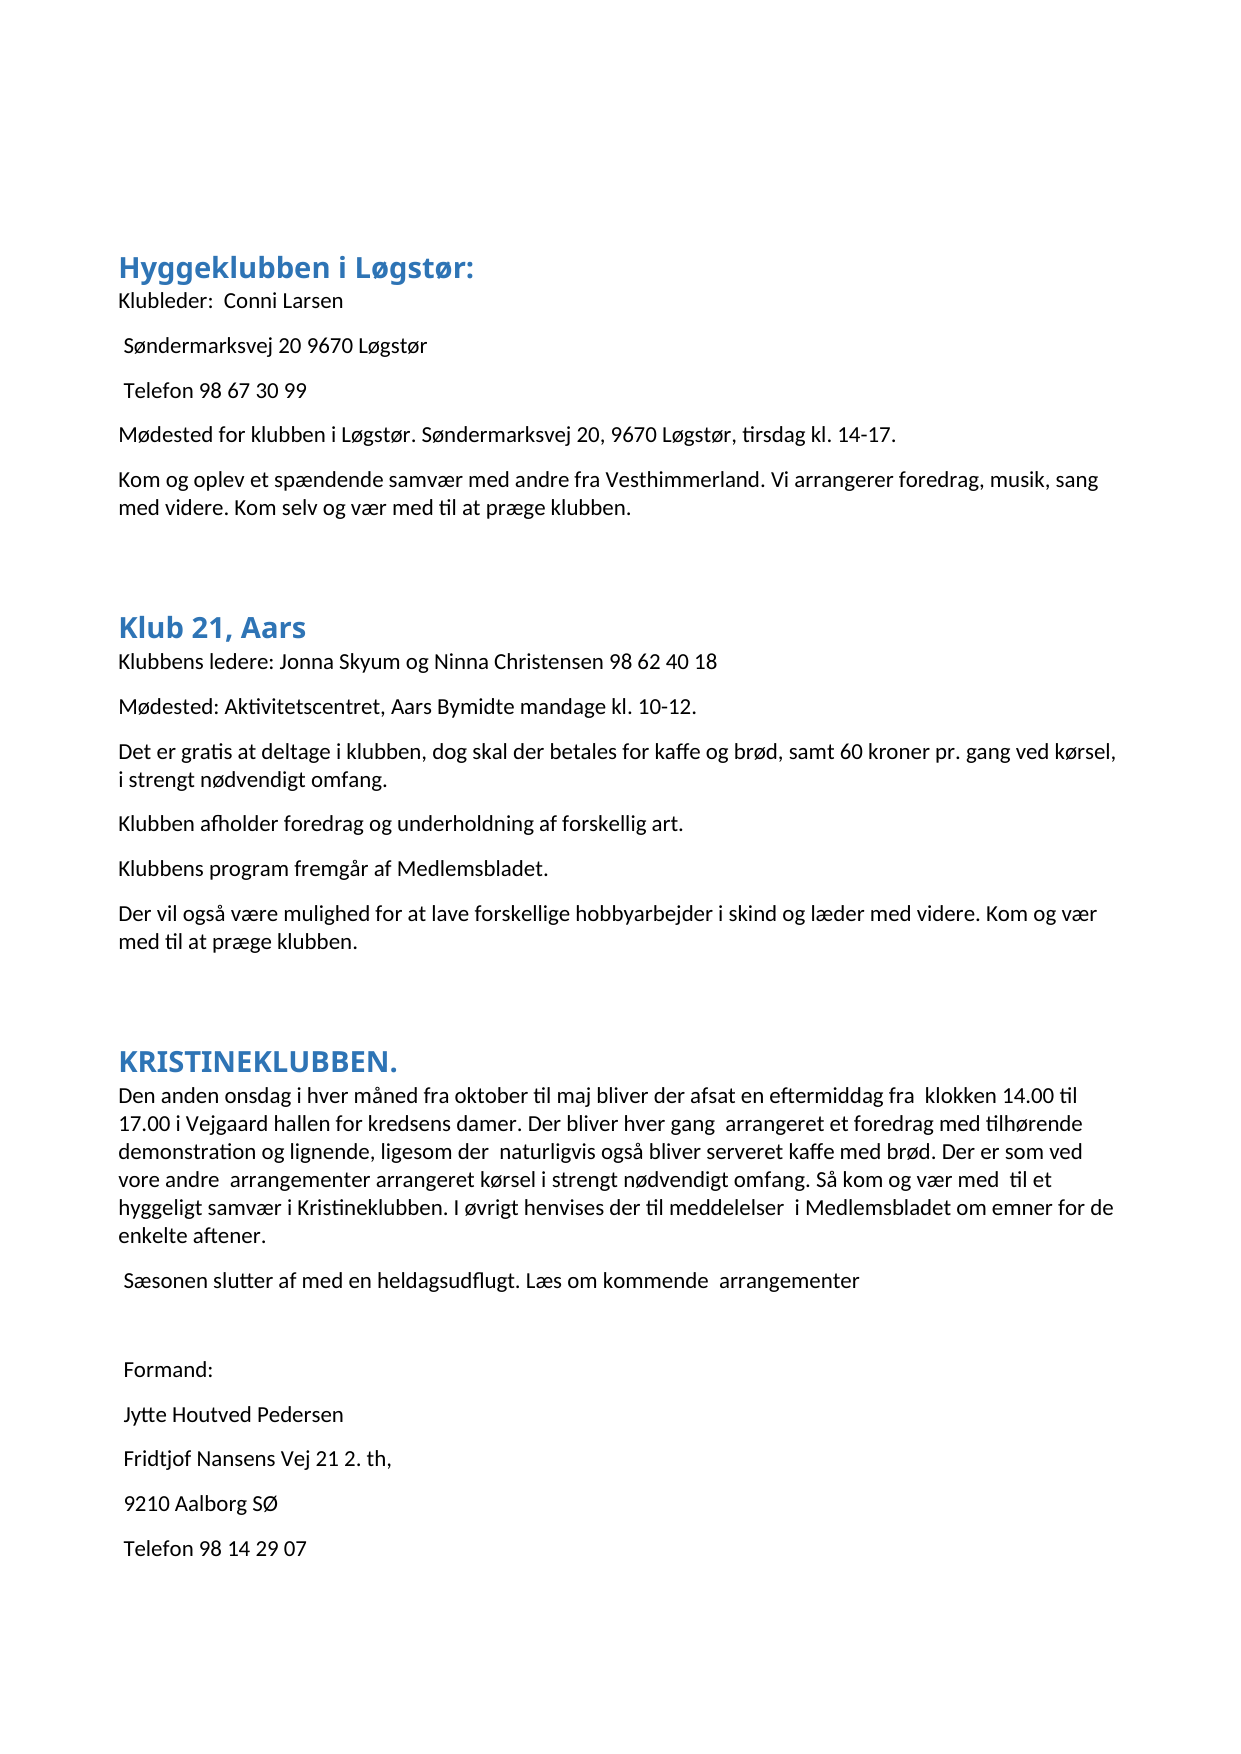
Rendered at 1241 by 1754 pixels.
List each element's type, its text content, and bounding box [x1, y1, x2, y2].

text 9210 Aalborg SØ [118, 1489, 1122, 1517]
text Søndermarksvej 20 9670 Løgstør [118, 331, 1122, 359]
text Fridtjof Nansens Vej 21 2. th, [118, 1444, 1122, 1472]
text Telefon 98 14 29 07 [118, 1534, 1122, 1562]
text Kom og oplev et spændende samvær med andre fra Vesthimmerland. Vi arrangerer foredrag, musik, sang med videre. Kom selv og vær med til at præge klubben. [118, 465, 1122, 521]
text Klubben afholder foredrag og underholdning af forskellig art. [118, 809, 1122, 837]
text Den anden onsdag i hver måned fra oktober til maj bliver der afsat en eftermiddag fra klokken 14.00 til 17.00 i Vejgaard hallen for kredsens damer. Der bliver hver gang arrangeret et foredrag med tilhørende demonstration og lignende, ligesom der naturligvis også bliver serveret kaffe med brød. Der er som ved vore andre arrangementer arrangeret kørsel i strengt nødvendigt omfang. Så kom og vær med til et hyggeligt samvær i Kristineklubben. I øvrigt henvises der til meddelelser i Medlemsbladet om emner for de enkelte aftener. [118, 1081, 1122, 1249]
text Mødested: Aktivitetscentret, Aars Bymidte mandage kl. 10-12. [118, 692, 1122, 720]
subtitle Hyggeklubben i Løgstør: [118, 247, 1122, 287]
subtitle Klub 21, Aars [118, 608, 1122, 647]
text Telefon 98 67 30 99 [118, 376, 1122, 404]
text Det er gratis at deltage i klubben, dog skal der betales for kaffe og brød, samt 60 kroner pr. gang ved kørsel, i strengt nødvendigt omfang. [118, 737, 1122, 793]
text Klubbens program fremgår af Medlemsbladet. [118, 854, 1122, 882]
text Klubleder: Conni Larsen [118, 287, 1122, 314]
subtitle KRISTINEKLUBBEN. [118, 1041, 1122, 1081]
text Sæsonen slutter af med en heldagsudflugt. Læs om kommende arrangementer [118, 1266, 1122, 1294]
text Klubbens ledere: Jonna Skyum og Ninna Christensen 98 62 40 18 [118, 647, 1122, 675]
text Mødested for klubben i Løgstør. Søndermarksvej 20, 9670 Løgstør, tirsdag kl. 14-17. [118, 421, 1122, 449]
text Der vil også være mulighed for at lave forskellige hobbyarbejder i skind og læder med videre. Kom og vær med til at præge klubben. [118, 899, 1122, 955]
text Jytte Houtved Pedersen [118, 1400, 1122, 1428]
text Formand: [118, 1355, 1122, 1383]
